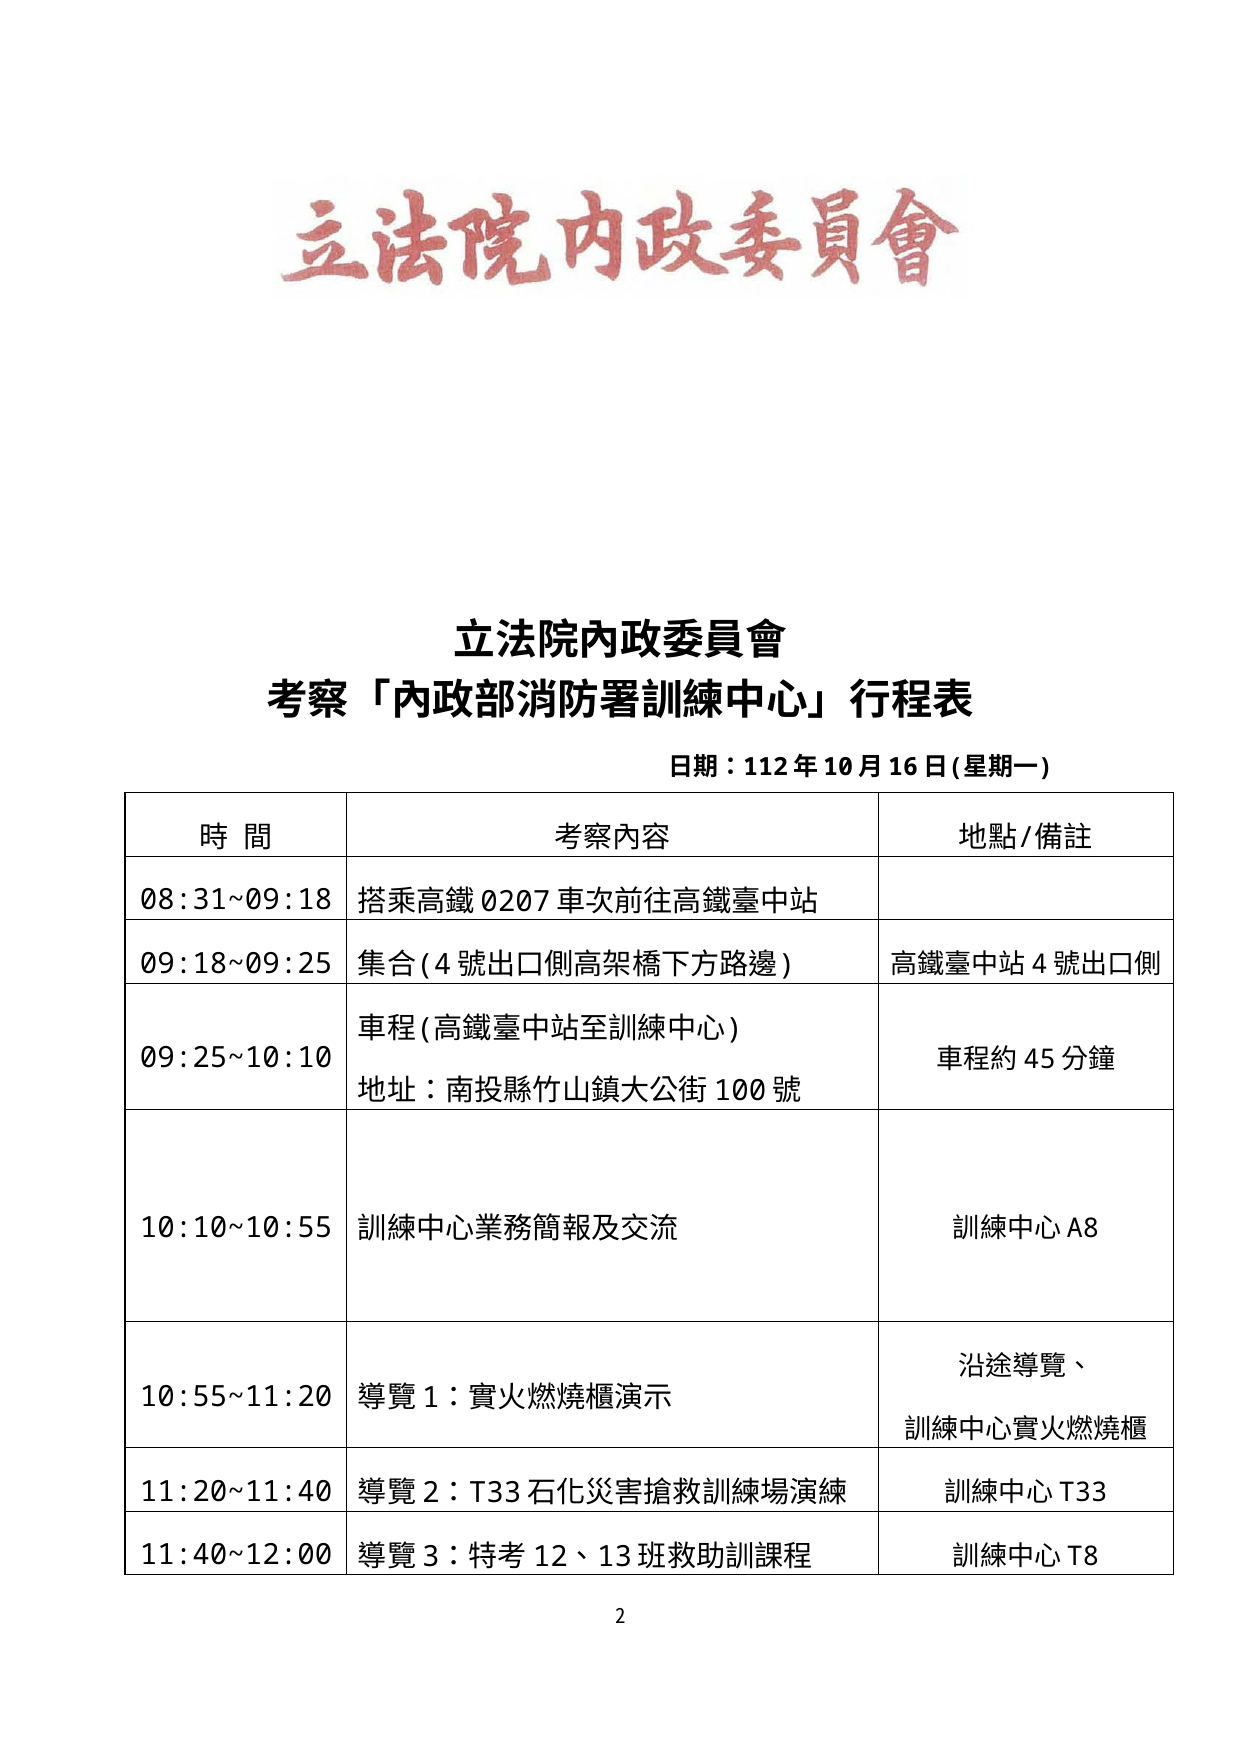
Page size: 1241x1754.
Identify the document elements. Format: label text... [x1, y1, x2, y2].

table_cell 搭乘高鐵0207車次前往高鐵臺中站 [347, 857, 878, 919]
table_header 考察內容 [347, 793, 878, 856]
table_cell 車程(高鐵臺中站至訓練中心) 地址：南投縣竹山鎮大公街100號 [347, 984, 878, 1109]
table_cell 11:40~12:00 [126, 1512, 346, 1574]
text 考察「內政部消防署訓練中心」行程表 [187, 671, 1053, 725]
table_cell 10:10~10:55 [126, 1110, 346, 1321]
table_header 時 間 [126, 793, 346, 856]
table_cell 集合(4號出口側高架橋下方路邊) [347, 920, 878, 983]
table_cell 訓練中心T8 [879, 1512, 1173, 1574]
table_cell 導覽3：特考12、13班救助訓課程 [347, 1512, 878, 1574]
table_cell 高鐵臺中站4號出口側 [879, 920, 1173, 983]
table_cell 導覽1：實火燃燒櫃演示 [347, 1322, 878, 1447]
text 日期：112年10月16日(星期一) [187, 732, 1053, 786]
text 立法院內政委員會 [187, 611, 1053, 665]
table_cell 訓練中心A8 [879, 1110, 1173, 1321]
table_cell 訓練中心T33 [879, 1448, 1173, 1511]
table_cell 導覽2：T33石化災害搶救訓練場演練 [347, 1448, 878, 1511]
table_cell 11:20~11:40 [126, 1448, 346, 1511]
table_cell 車程約45分鐘 [879, 984, 1173, 1109]
table_cell 沿途導覽、 訓練中心實火燃燒櫃 [879, 1322, 1173, 1447]
table_cell 08:31~09:18 [126, 857, 346, 919]
table_header 地點/備註 [879, 793, 1173, 856]
table_cell 09:25~10:10 [126, 984, 346, 1109]
table_cell 10:55~11:20 [126, 1322, 346, 1447]
table_cell 訓練中心業務簡報及交流 [347, 1110, 878, 1321]
table_cell 09:18~09:25 [126, 920, 346, 983]
table_cell [879, 857, 1173, 919]
